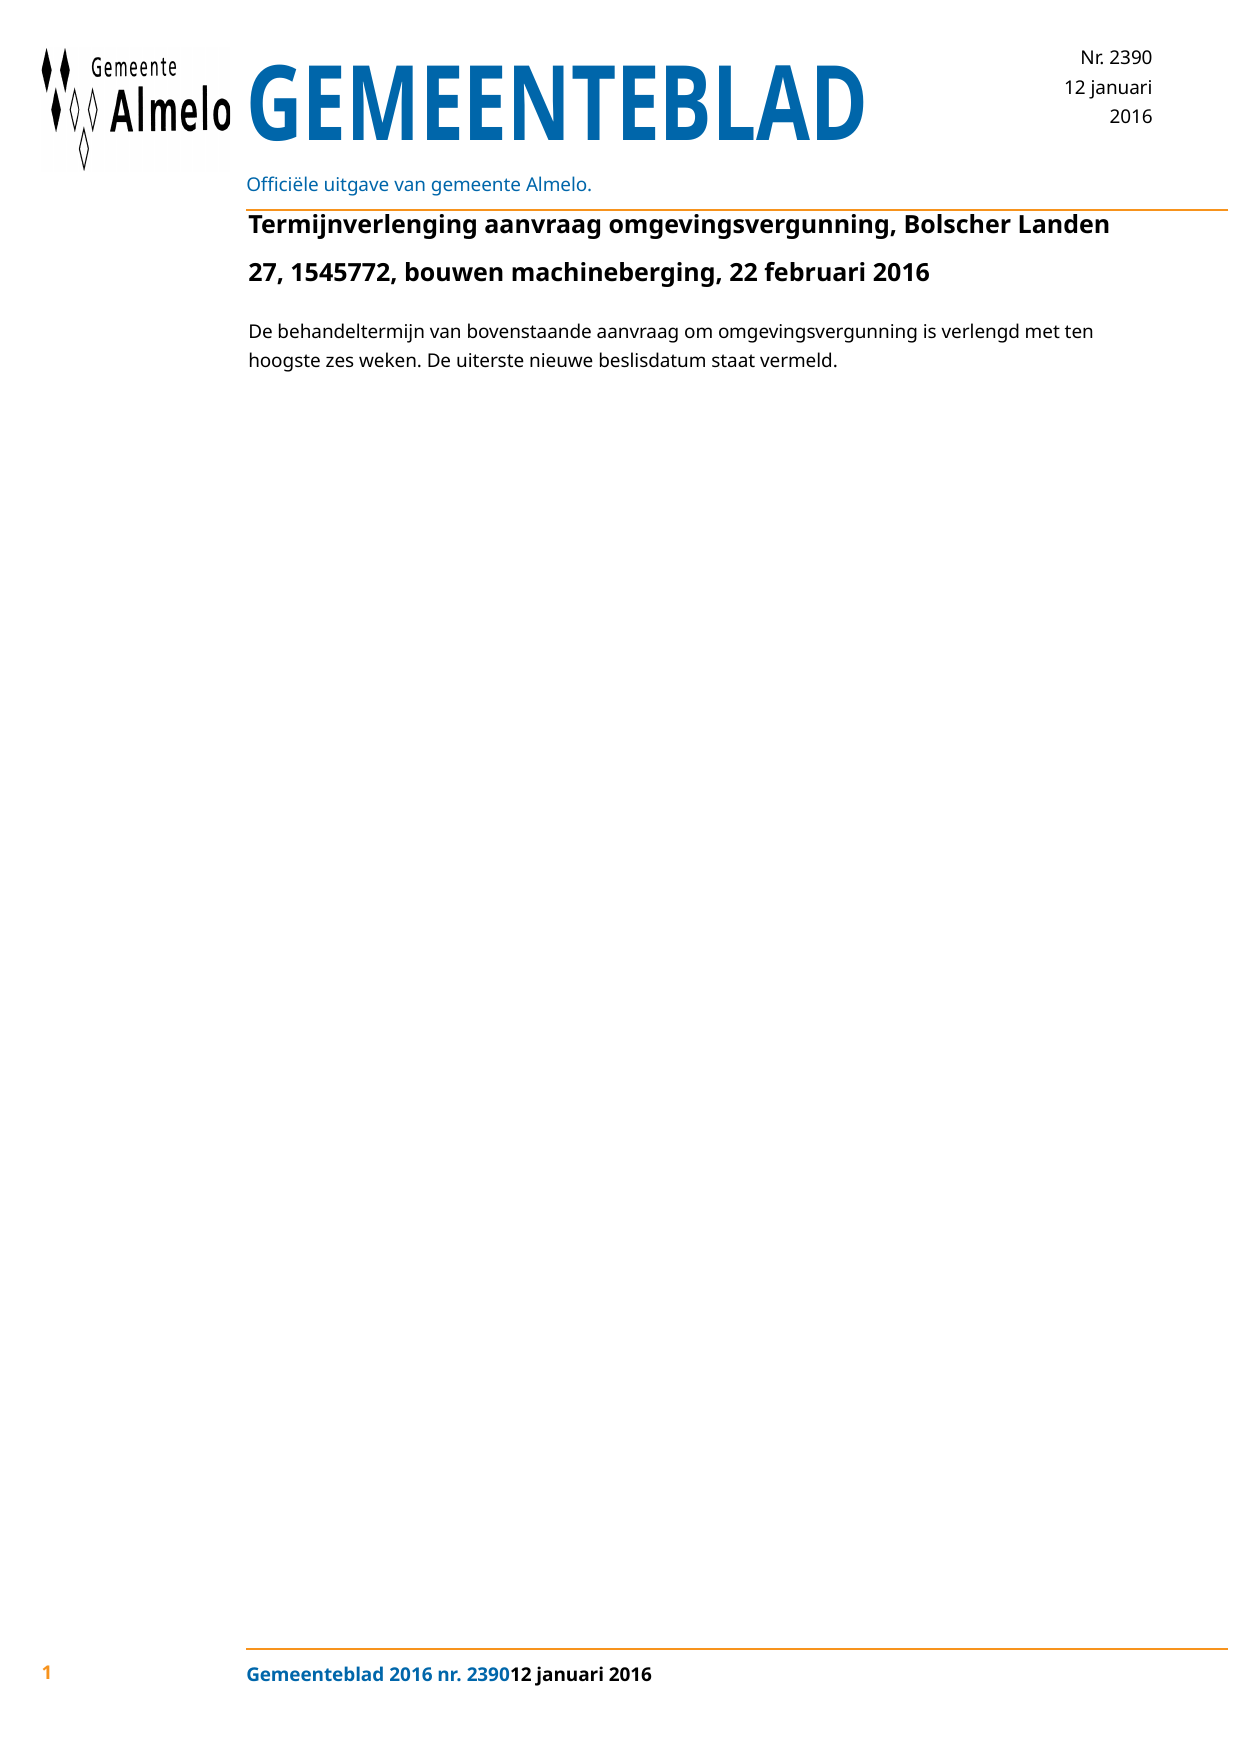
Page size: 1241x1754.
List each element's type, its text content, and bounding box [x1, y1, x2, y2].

text Termijnverlenging aanvraag omgevingsvergunning, Bolscher Landen 27, 1545772, bouwen machineberging, 22 februari 2016 [248, 211, 1152, 288]
picture [41, 47, 231, 172]
text De behandeltermijn van bovenstaande aanvraag om omgevingsvergunning is verlengd met ten hoogste zes weken. De uiterste nieuwe beslisdatum staat vermeld. [248, 318, 1152, 373]
